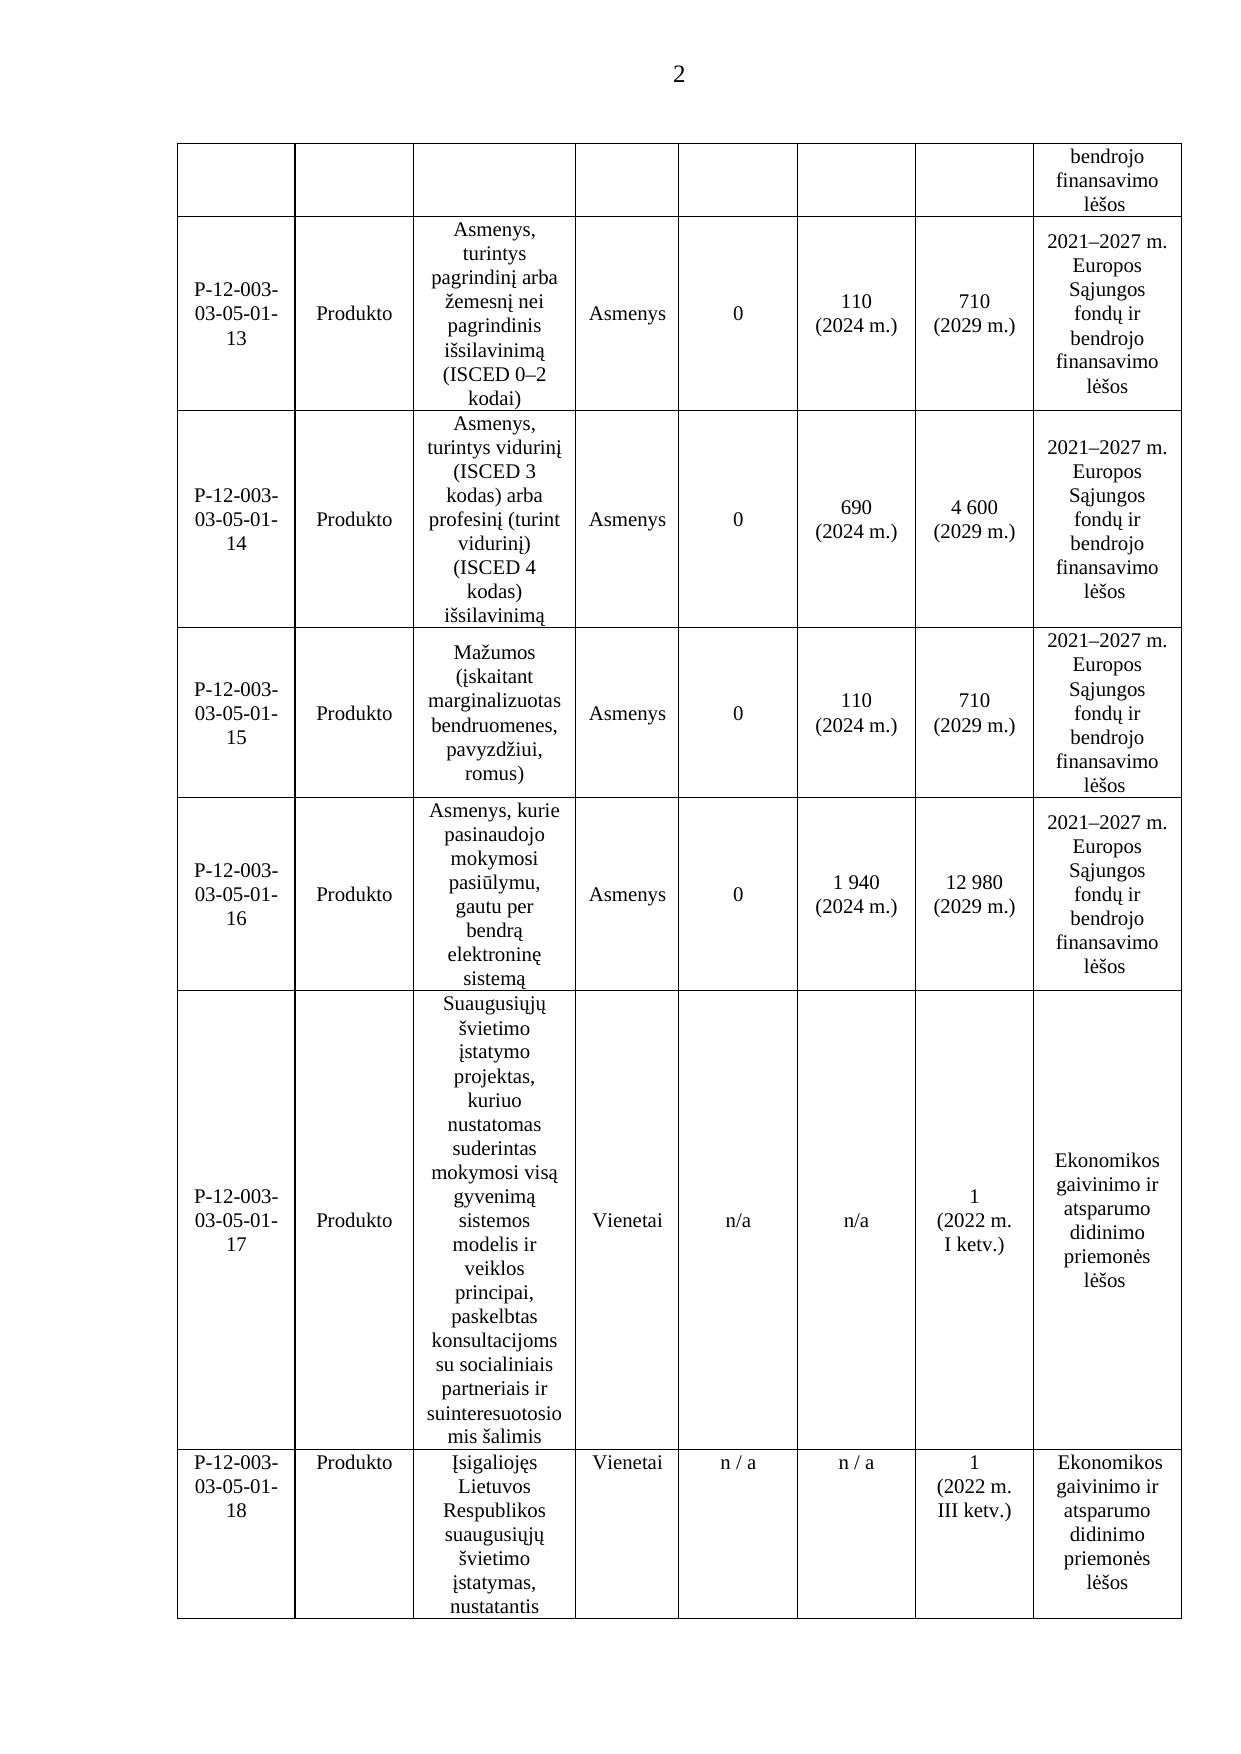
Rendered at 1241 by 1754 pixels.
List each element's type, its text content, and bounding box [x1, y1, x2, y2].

table_cell Produkto [296, 217, 413, 410]
table_cell n/a [679, 991, 797, 1448]
table_cell Asmenys [576, 411, 678, 627]
table_cell 1 (2022 m. I ketv.) [916, 991, 1033, 1448]
table_cell Suaugusiųjų švietimo įstatymo projektas, kuriuo nustatomas suderintas mokymosi visą gyvenimą sistemos modelis ir veiklos principai, paskelbtas konsultacijoms su socialiniais partneriais ir suinteresuotosiomis šalimis [414, 991, 575, 1448]
table_cell Produkto [296, 1450, 413, 1618]
table_cell Asmenys, kurie pasinaudojo mokymosi pasiūlymu, gautu per bendrą elektroninę sistemą [414, 798, 575, 990]
table_cell Ekonomikos gaivinimo ir atsparumo didinimo priemonės lėšos [1034, 1450, 1181, 1618]
table_cell P-12-003-03-05-01-16 [178, 798, 294, 990]
table_cell 110 (2024 m.) [798, 628, 915, 797]
table_cell 0 [679, 217, 797, 410]
table_cell 12 980 (2029 m.) [916, 798, 1033, 990]
table_cell Produkto [296, 798, 413, 990]
table_cell P-12-003-03-05-01-15 [178, 628, 294, 797]
table_cell 2021–2027 m. Europos Sąjungos fondų ir bendrojo finansavimo lėšos [1034, 628, 1181, 797]
table_cell 4 600 (2029 m.) [916, 411, 1033, 627]
table_cell Asmenys, turintys vidurinį (ISCED 3 kodas) arba profesinį (turint vidurinį) (ISCED 4 kodas) išsilavinimą [414, 411, 575, 627]
table_cell 0 [679, 411, 797, 627]
table_cell Asmenys [576, 217, 678, 410]
table_cell Ekonomikos gaivinimo ir atsparumo didinimo priemonės lėšos [1034, 991, 1181, 1448]
table_cell Produkto [296, 411, 413, 627]
table_cell Asmenys [576, 798, 678, 990]
table_cell Mažumos (įskaitant marginalizuotas bendruomenes, pavyzdžiui, romus) [414, 628, 575, 797]
table_cell 690 (2024 m.) [798, 411, 915, 627]
table_cell [178, 144, 294, 216]
table_cell 0 [679, 798, 797, 990]
table_cell Produkto [296, 991, 413, 1448]
table_cell bendrojo finansavimo lėšos [1034, 144, 1181, 216]
table_cell Asmenys [576, 628, 678, 797]
table_cell n/a [798, 991, 915, 1448]
table_cell 710 (2029 m.) [916, 217, 1033, 410]
table_cell [576, 144, 678, 216]
table_cell Vienetai [576, 1450, 678, 1618]
table_cell 710 (2029 m.) [916, 628, 1033, 797]
table_cell [296, 144, 413, 216]
table_cell P-12-003-03-05-01-18 [178, 1450, 294, 1618]
table_cell 2021–2027 m. Europos Sąjungos fondų ir bendrojo finansavimo lėšos [1034, 217, 1181, 410]
table_cell [679, 144, 797, 216]
table_cell [414, 144, 575, 216]
table_cell P-12-003-03-05-01-14 [178, 411, 294, 627]
table_cell [798, 144, 915, 216]
table_cell Asmenys, turintys pagrindinį arba žemesnį nei pagrindinis išsilavinimą (ISCED 0–2 kodai) [414, 217, 575, 410]
table_cell 0 [679, 628, 797, 797]
table_cell n / a [798, 1450, 915, 1618]
table_cell 1 940 (2024 m.) [798, 798, 915, 990]
table_cell Vienetai [576, 991, 678, 1448]
table_cell [916, 144, 1033, 216]
table_cell Produkto [296, 628, 413, 797]
table_cell 110 (2024 m.) [798, 217, 915, 410]
table_cell P-12-003-03-05-01-13 [178, 217, 294, 410]
table_cell 2021–2027 m. Europos Sąjungos fondų ir bendrojo finansavimo lėšos [1034, 411, 1181, 627]
table_cell 1 (2022 m. III ketv.) [916, 1450, 1033, 1618]
table_cell P-12-003-03-05-01-17 [178, 991, 294, 1448]
table_cell Įsigaliojęs Lietuvos Respublikos suaugusiųjų švietimo įstatymas, nustatantis [414, 1450, 575, 1618]
table_cell 2021–2027 m. Europos Sąjungos fondų ir bendrojo finansavimo lėšos [1034, 798, 1181, 990]
table_cell n / a [679, 1450, 797, 1618]
